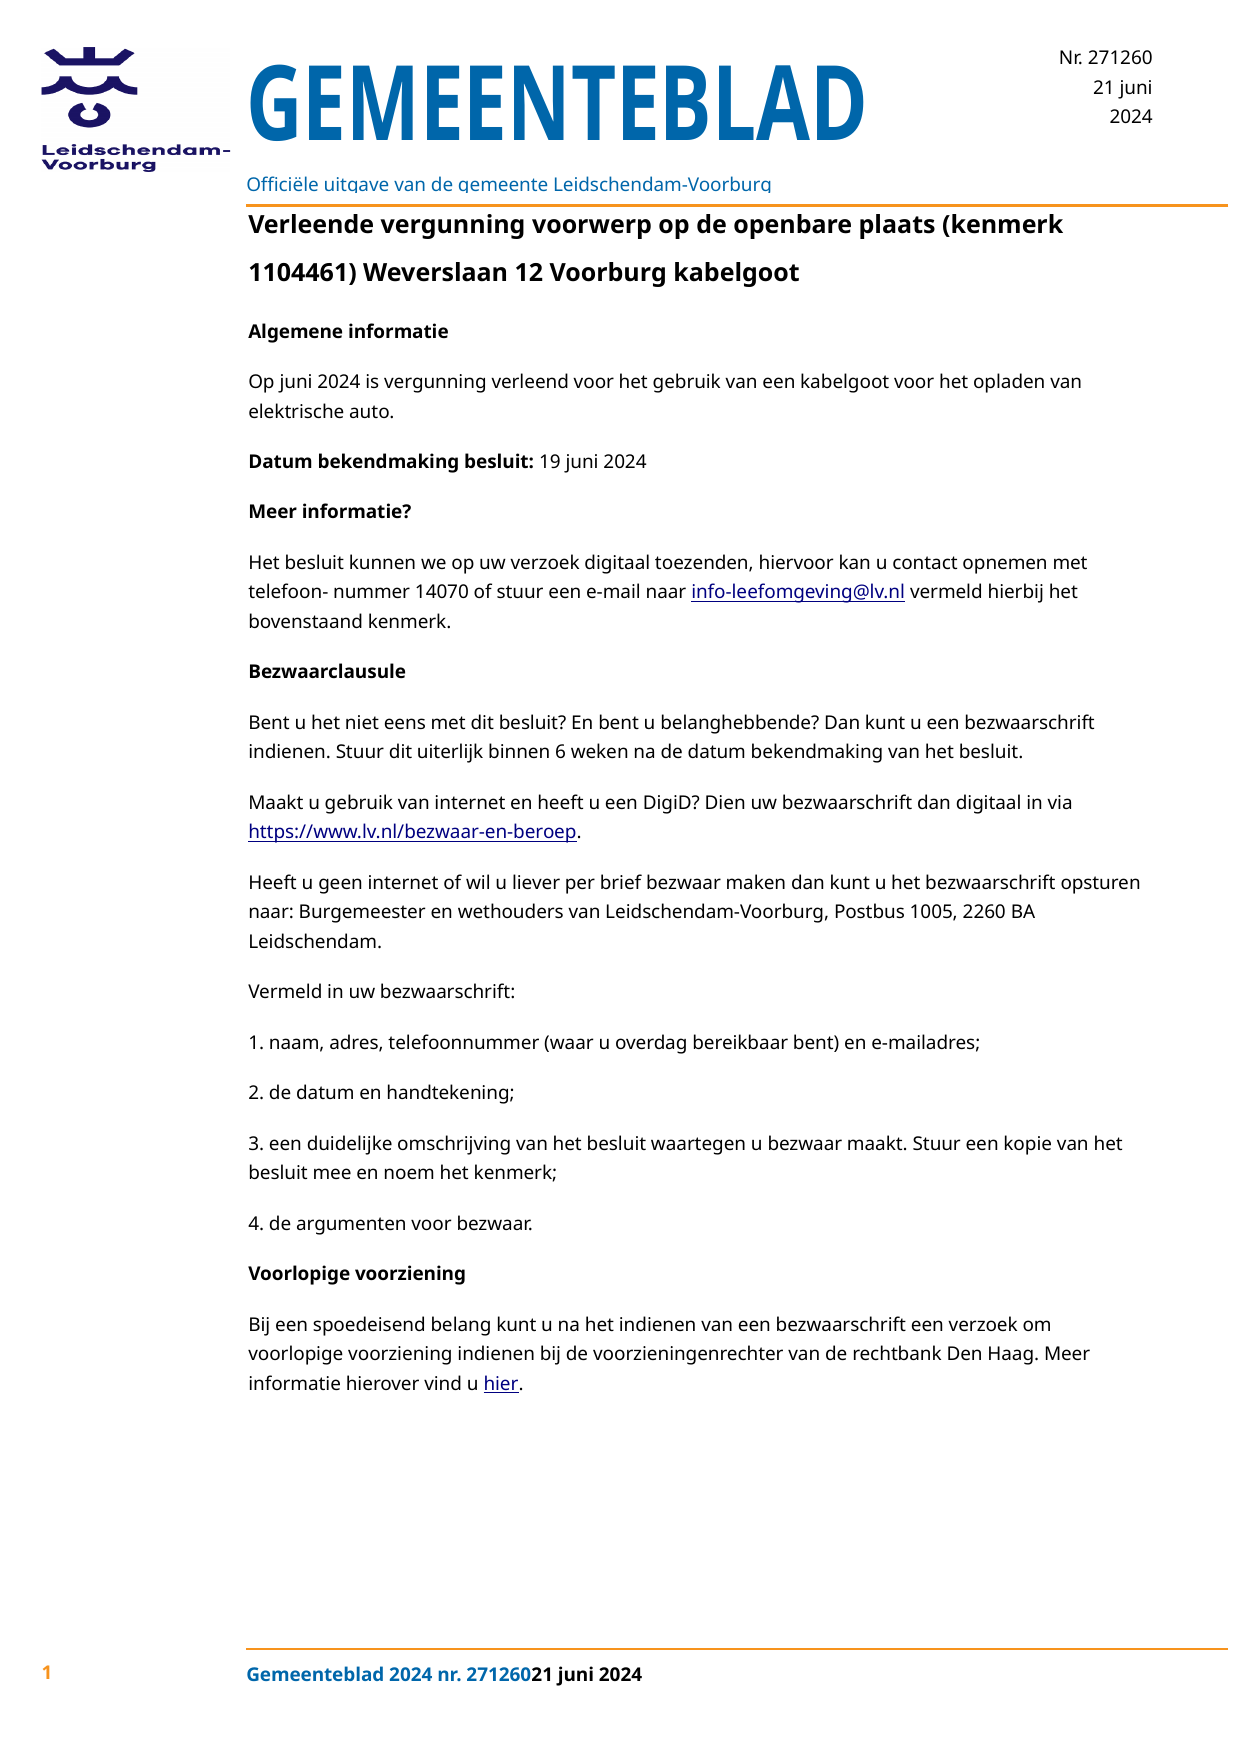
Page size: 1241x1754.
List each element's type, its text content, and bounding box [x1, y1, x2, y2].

text Bezwaarclausule [248, 659, 1152, 684]
text Bent u het niet eens met dit besluit? En bent u belanghebbende? Dan kunt u een bezwaarschrift indienen. Stuur dit uiterlijk binnen 6 weken na de datum bekendmaking van het besluit. [248, 709, 1152, 764]
text Het besluit kunnen we op uw verzoek digitaal toezenden, hiervoor kan u contact opnemen met telefoon- nummer 14070 of stuur een e-mail naar info-leefomgeving@lv.nl vermeld hierbij het bovenstaand kenmerk. [248, 549, 1152, 634]
text Meer informatie? [248, 499, 1152, 524]
text Algemene informatie [248, 318, 1152, 344]
picture [41, 47, 231, 172]
text 3. een duidelijke omschrijving van het besluit waartegen u bezwaar maakt. Stuur een kopie van het besluit mee en noem het kenmerk; [248, 1130, 1152, 1185]
text Voorlopige voorziening [248, 1260, 1152, 1286]
text Maakt u gebruik van internet en heeft u een DigiD? Dien uw bezwaarschrift dan digitaal in via https://www.lv.nl/bezwaar-en-beroep. [248, 789, 1152, 844]
text 2. de datum en handtekening; [248, 1079, 1152, 1105]
text Op juni 2024 is vergunning verleend voor het gebruik van een kabelgoot voor het opladen van elektrische auto. [248, 368, 1152, 424]
text Datum bekendmaking besluit: 19 juni 2024 [248, 448, 1152, 474]
text 1. naam, adres, telefoonnummer (waar u overdag bereikbaar bent) en e-mailadres; [248, 1029, 1152, 1055]
text 4. de argumenten voor bezwaar. [248, 1210, 1152, 1236]
text Heeft u geen internet of wil u liever per brief bezwaar maken dan kunt u het bezwaarschrift opsturen naar: Burgemeester en wethouders van Leidschendam-Voorburg, Postbus 1005, 2260 BA Leidschendam. [248, 869, 1152, 954]
text Bij een spoedeisend belang kunt u na het indienen van een bezwaarschrift een verzoek om voorlopige voorziening indienen bij de voorzieningenrechter van de rechtbank Den Haag. Meer informatie hierover vind u hier. [248, 1311, 1152, 1396]
text Verleende vergunning voorwerp op de openbare plaats (kenmerk 1104461) Weverslaan 12 Voorburg kabelgoot [248, 207, 1152, 288]
text Vermeld in uw bezwaarschrift: [248, 979, 1152, 1004]
